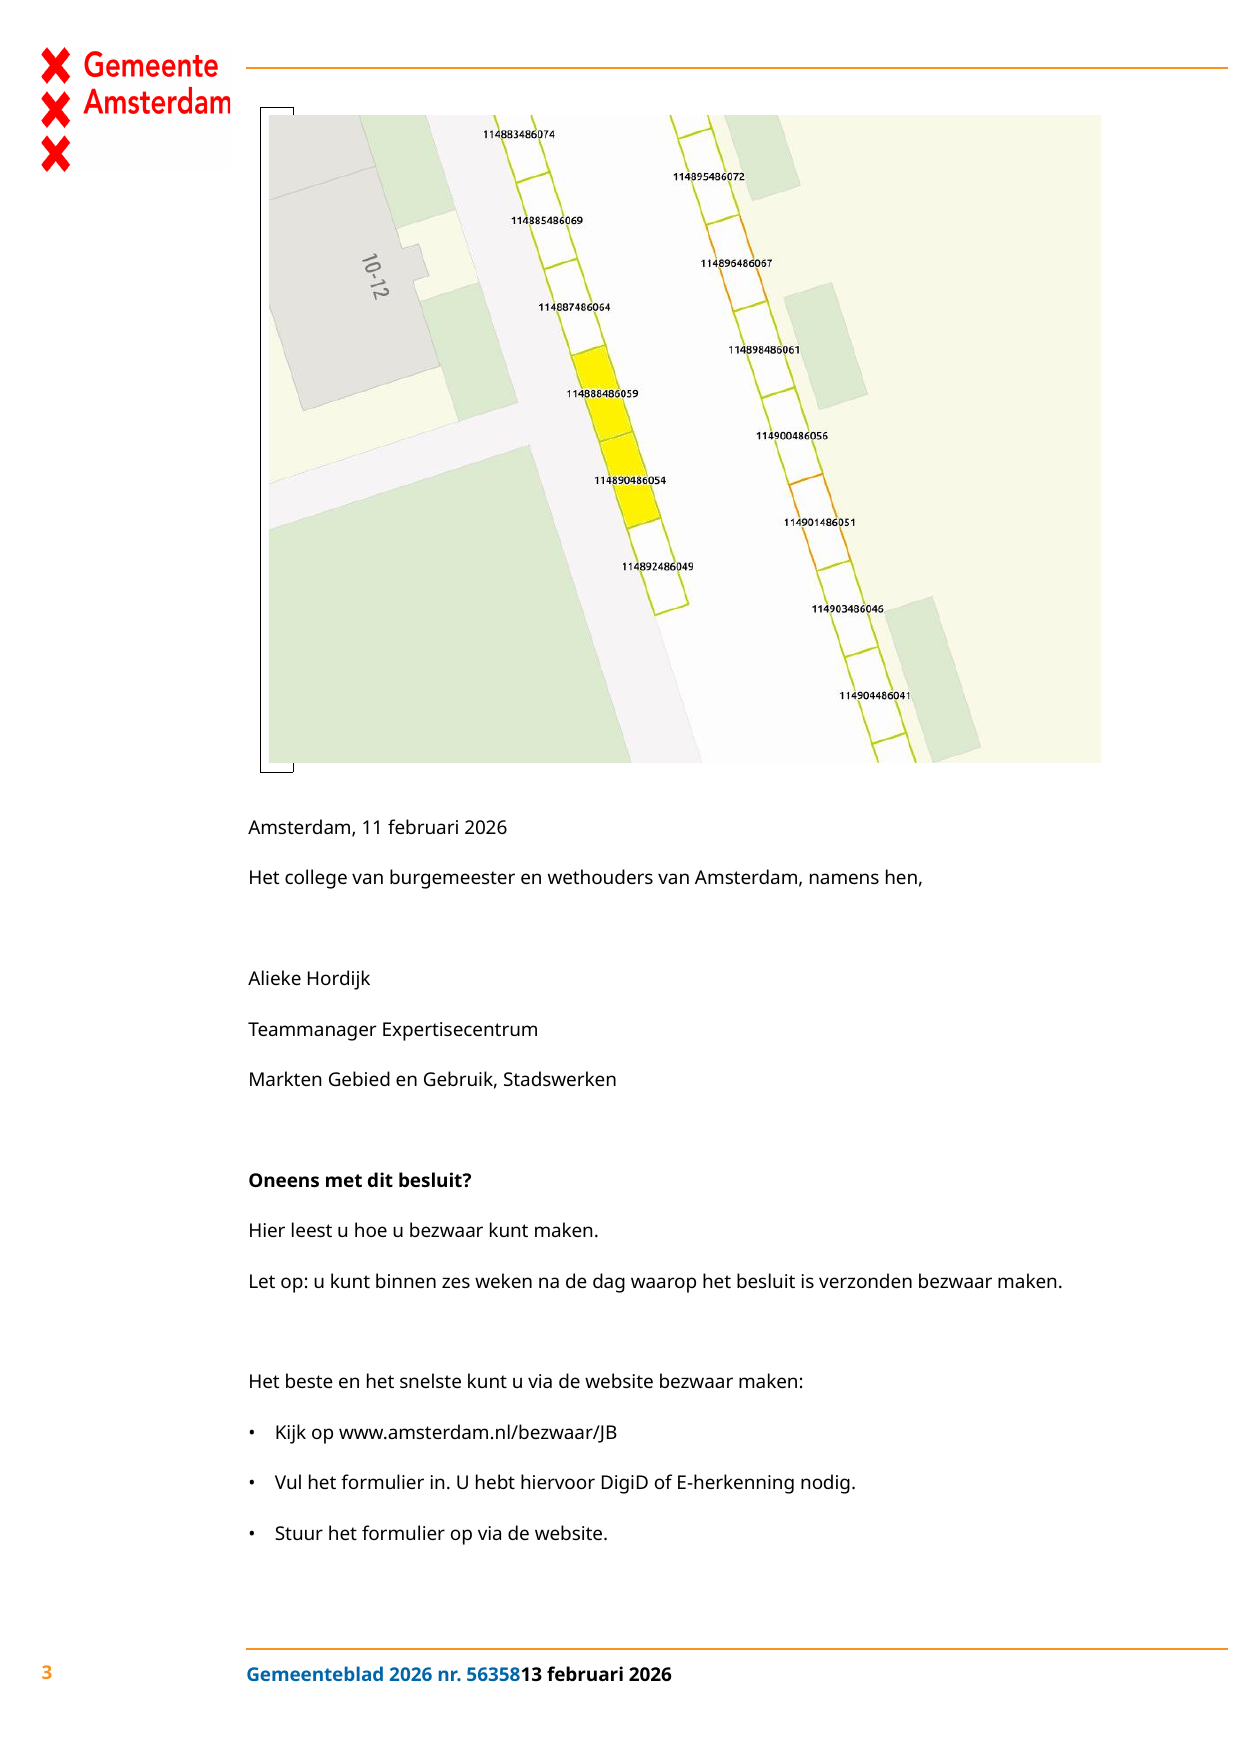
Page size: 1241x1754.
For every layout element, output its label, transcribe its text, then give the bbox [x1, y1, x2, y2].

text Het beste en het snelste kunt u via de website bezwaar maken: [248, 1369, 1152, 1394]
text Oneens met dit besluit? [248, 1167, 1152, 1193]
text • Vul het formulier in. U hebt hiervoor DigiD of E-herkenning nodig. [248, 1469, 1152, 1495]
text Let op: u kunt binnen zes weken na de dag waarop het besluit is verzonden bezwaar maken. [248, 1268, 1152, 1293]
text Alieke Hordijk [248, 965, 1152, 991]
text • Kijk op www.amsterdam.nl/bezwaar/JB [248, 1419, 1152, 1445]
text Hier leest u hoe u bezwaar kunt maken. [248, 1217, 1152, 1243]
text Amsterdam, 11 februari 2026 [248, 814, 1152, 840]
picture [268, 115, 1102, 763]
text Teammanager Expertisecentrum [248, 1016, 1152, 1041]
picture [41, 47, 231, 172]
text Het college van burgemeester en wethouders van Amsterdam, namens hen, [248, 864, 1152, 890]
text • Stuur het formulier op via de website. [248, 1520, 1152, 1546]
text Markten Gebied en Gebruik, Stadswerken [248, 1066, 1152, 1092]
